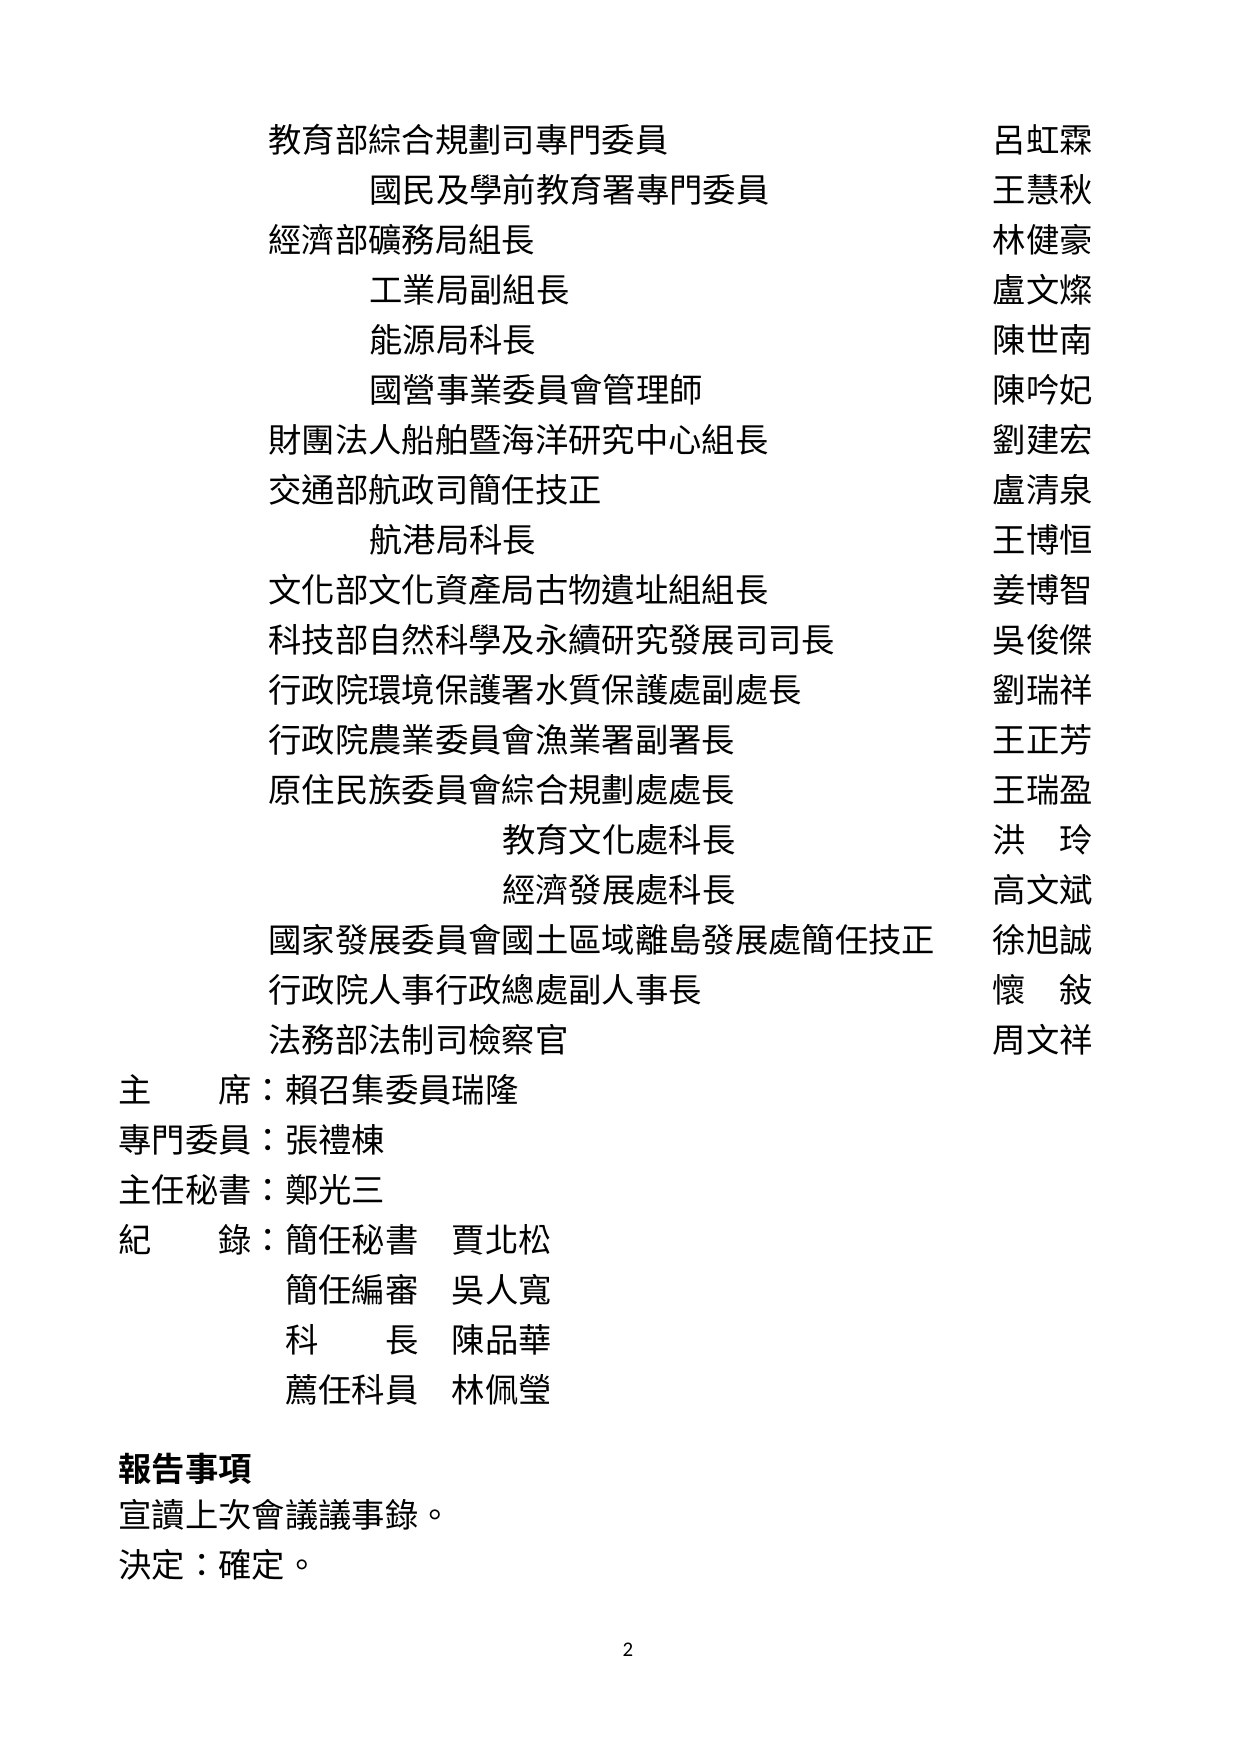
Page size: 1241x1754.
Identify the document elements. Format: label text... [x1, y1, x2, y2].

text 行政院人事行政總處副人事長 懷 敍 [268, 962, 1137, 1012]
text 薦任科員 林佩瑩 [118, 1362, 1240, 1412]
text 教育文化處科長 洪 玲 [299, 812, 1137, 862]
text 交通部航政司簡任技正 盧清泉 [268, 462, 1137, 512]
text 主任秘書：鄭光三 [118, 1162, 1240, 1212]
text 國民及學前教育署專門委員 王慧秋 [299, 162, 1137, 212]
text 紀 錄：簡任秘書 賈北松 [118, 1212, 1240, 1262]
text 工業局副組長 盧文燦 [299, 262, 1137, 312]
text 能源局科長 陳世南 [299, 312, 1137, 362]
text 教育部綜合規劃司專門委員 呂虹霖 [268, 112, 1137, 162]
text 科 長 陳品華 [118, 1312, 1240, 1362]
text 專門委員：張禮棟 [118, 1112, 1240, 1162]
text 決定：確定。 [118, 1537, 1142, 1587]
text 宣讀上次會議議事錄。 [118, 1487, 1137, 1537]
text 航港局科長 王博恒 [299, 512, 1137, 562]
text 經濟部礦務局組長 林健豪 [268, 212, 1137, 262]
text 國營事業委員會管理師 陳吟妃 [299, 362, 1137, 412]
text 行政院環境保護署水質保護處副處長 劉瑞祥 [268, 662, 1137, 712]
text 經濟發展處科長 高文斌 [299, 862, 1137, 912]
text 文化部文化資產局古物遺址組組長 姜博智 [268, 562, 1137, 612]
text 財團法人船舶暨海洋研究中心組長 劉建宏 [268, 412, 1137, 462]
text 原住民族委員會綜合規劃處處長 王瑞盈 [268, 762, 1137, 812]
text 科技部自然科學及永續研究發展司司長 吳俊傑 [268, 612, 1137, 662]
text 主 席：賴召集委員瑞隆 [118, 1062, 1240, 1112]
text 法務部法制司檢察官 周文祥 [268, 1012, 1137, 1062]
text 報告事項 [118, 1425, 1240, 1487]
text 行政院農業委員會漁業署副署長 王正芳 [268, 712, 1137, 762]
text 簡任編審 吳人寬 [118, 1262, 1240, 1312]
text 國家發展委員會國土區域離島發展處簡任技正 徐旭誠 [268, 912, 1137, 962]
